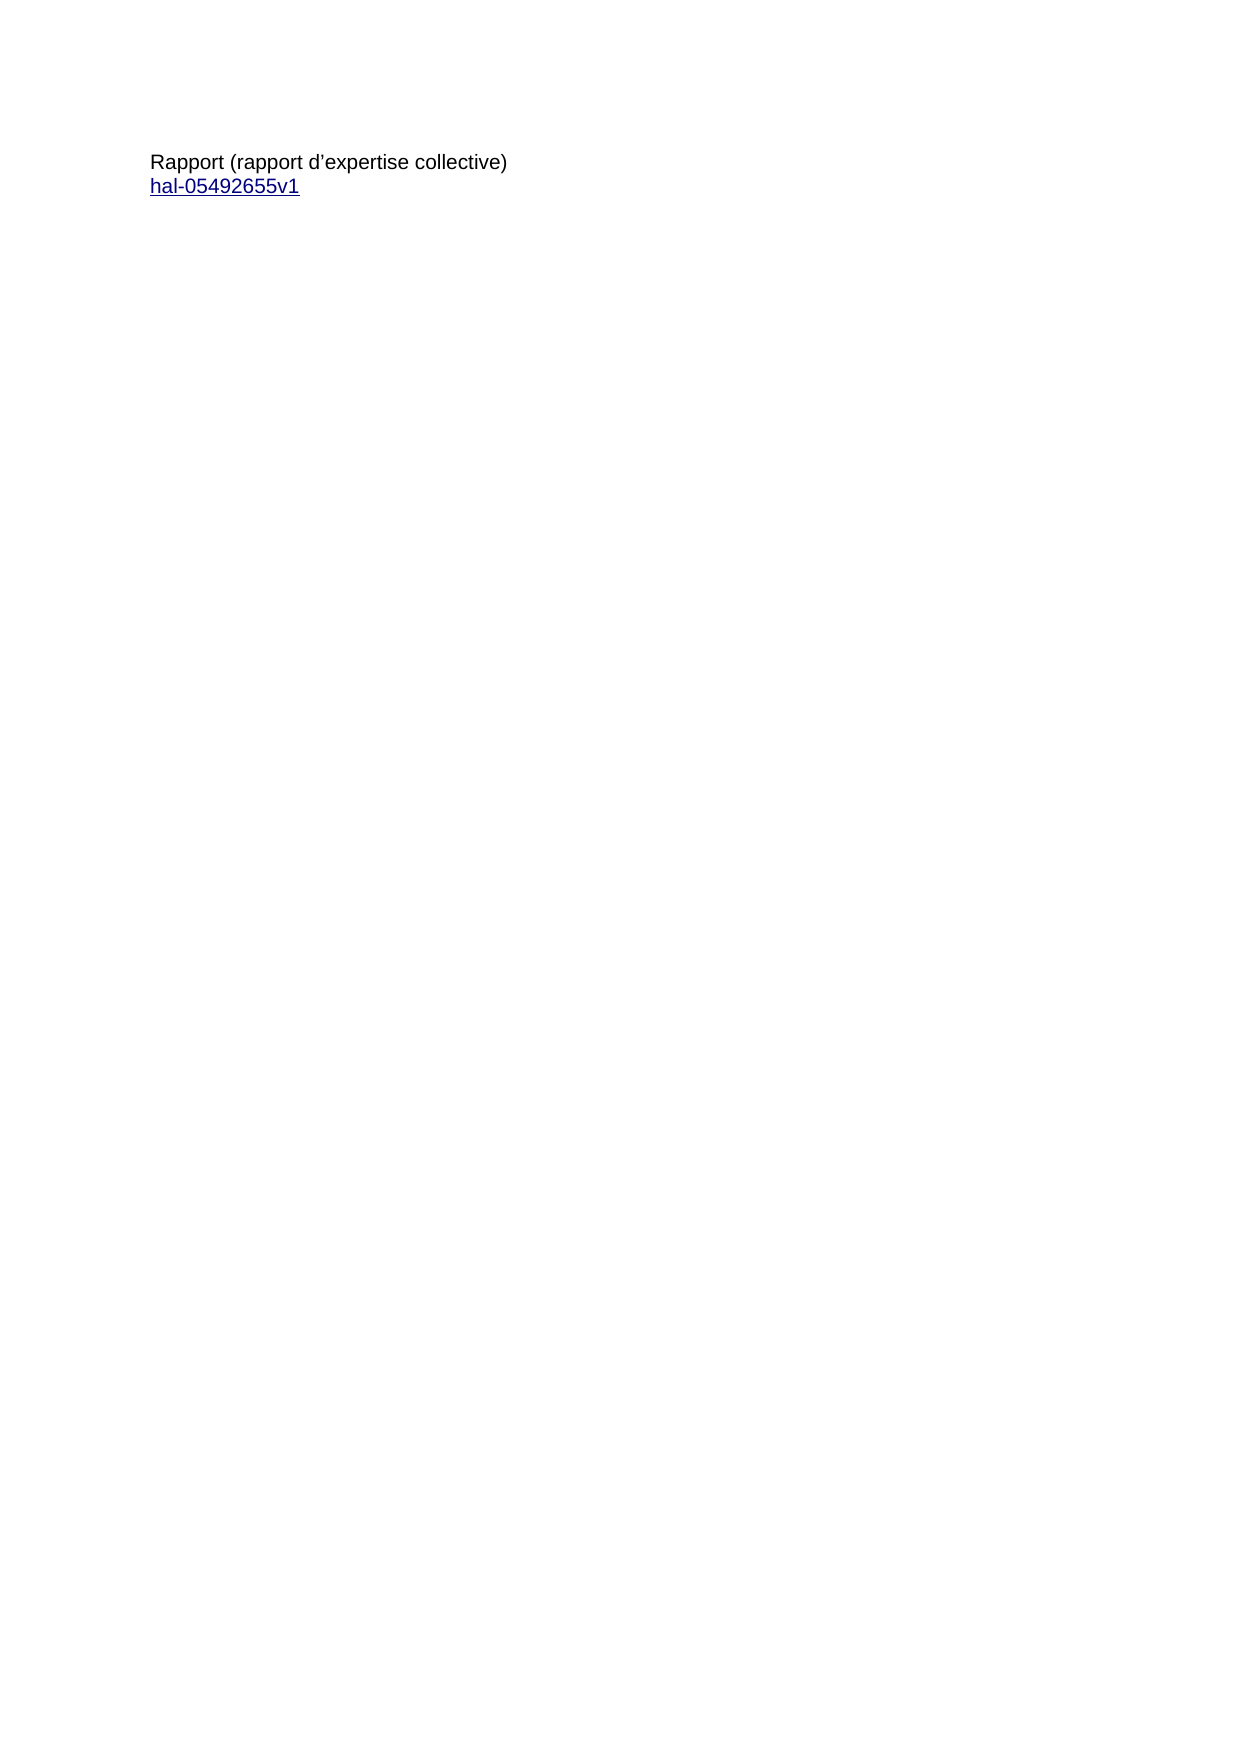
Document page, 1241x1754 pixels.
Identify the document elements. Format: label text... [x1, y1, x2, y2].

table_header Rapport (rapport d’expertise collective) hal-05492655v1 [150, 150, 1090, 198]
